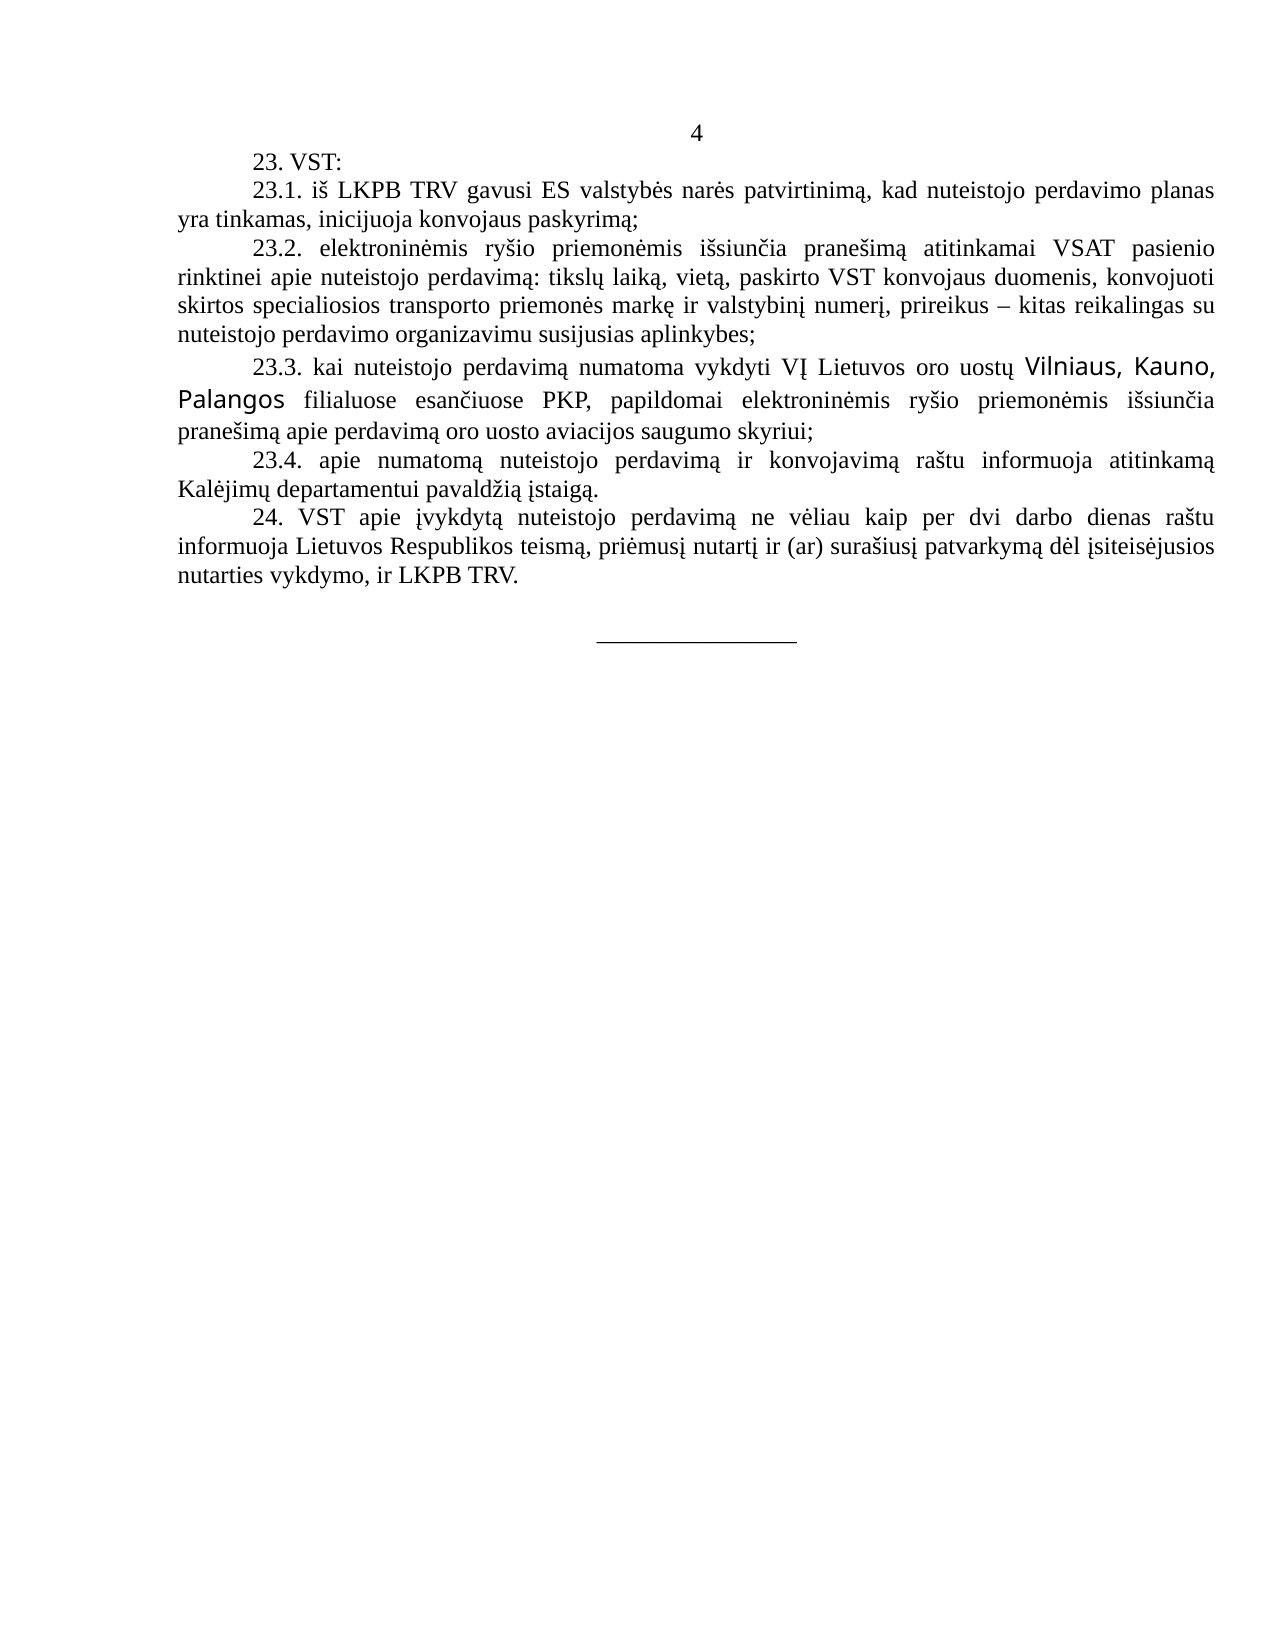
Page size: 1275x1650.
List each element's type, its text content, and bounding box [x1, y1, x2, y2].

text 23.3. kai nuteistojo perdavimą numatoma vykdyti VĮ Lietuvos oro uostų Vilniaus, Kauno, Palangos filialuose esančiuose PKP, papildomai elektroninėmis ryšio priemonėmis išsiunčia pranešimą apie perdavimą oro uosto aviacijos saugumo skyriui; [177, 348, 1216, 445]
text 23. VST: [177, 147, 1216, 176]
text 23.2. elektroninėmis ryšio priemonėmis išsiunčia pranešimą atitinkamai VSAT pasienio rinktinei apie nuteistojo perdavimą: tikslų laiką, vietą, paskirto VST konvojaus duomenis, konvojuoti skirtos specialiosios transporto priemonės markę ir valstybinį numerį, prireikus – kitas reikalingas su nuteistojo perdavimo organizavimu susijusias aplinkybes; [177, 233, 1216, 348]
text 23.4. apie numatomą nuteistojo perdavimą ir konvojavimą raštu informuoja atitinkamą Kalėjimų departamentui pavaldžią įstaigą. [177, 445, 1216, 502]
text ________________ [177, 617, 1216, 646]
text 24. VST apie įvykdytą nuteistojo perdavimą ne vėliau kaip per dvi darbo dienas raštu informuoja Lietuvos Respublikos teismą, priėmusį nutartį ir (ar) surašiusį patvarkymą dėl įsiteisėjusios nutarties vykdymo, ir LKPB TRV. [177, 502, 1216, 589]
text 23.1. iš LKPB TRV gavusi ES valstybės narės patvirtinimą, kad nuteistojo perdavimo planas yra tinkamas, inicijuoja konvojaus paskyrimą; [177, 176, 1216, 233]
